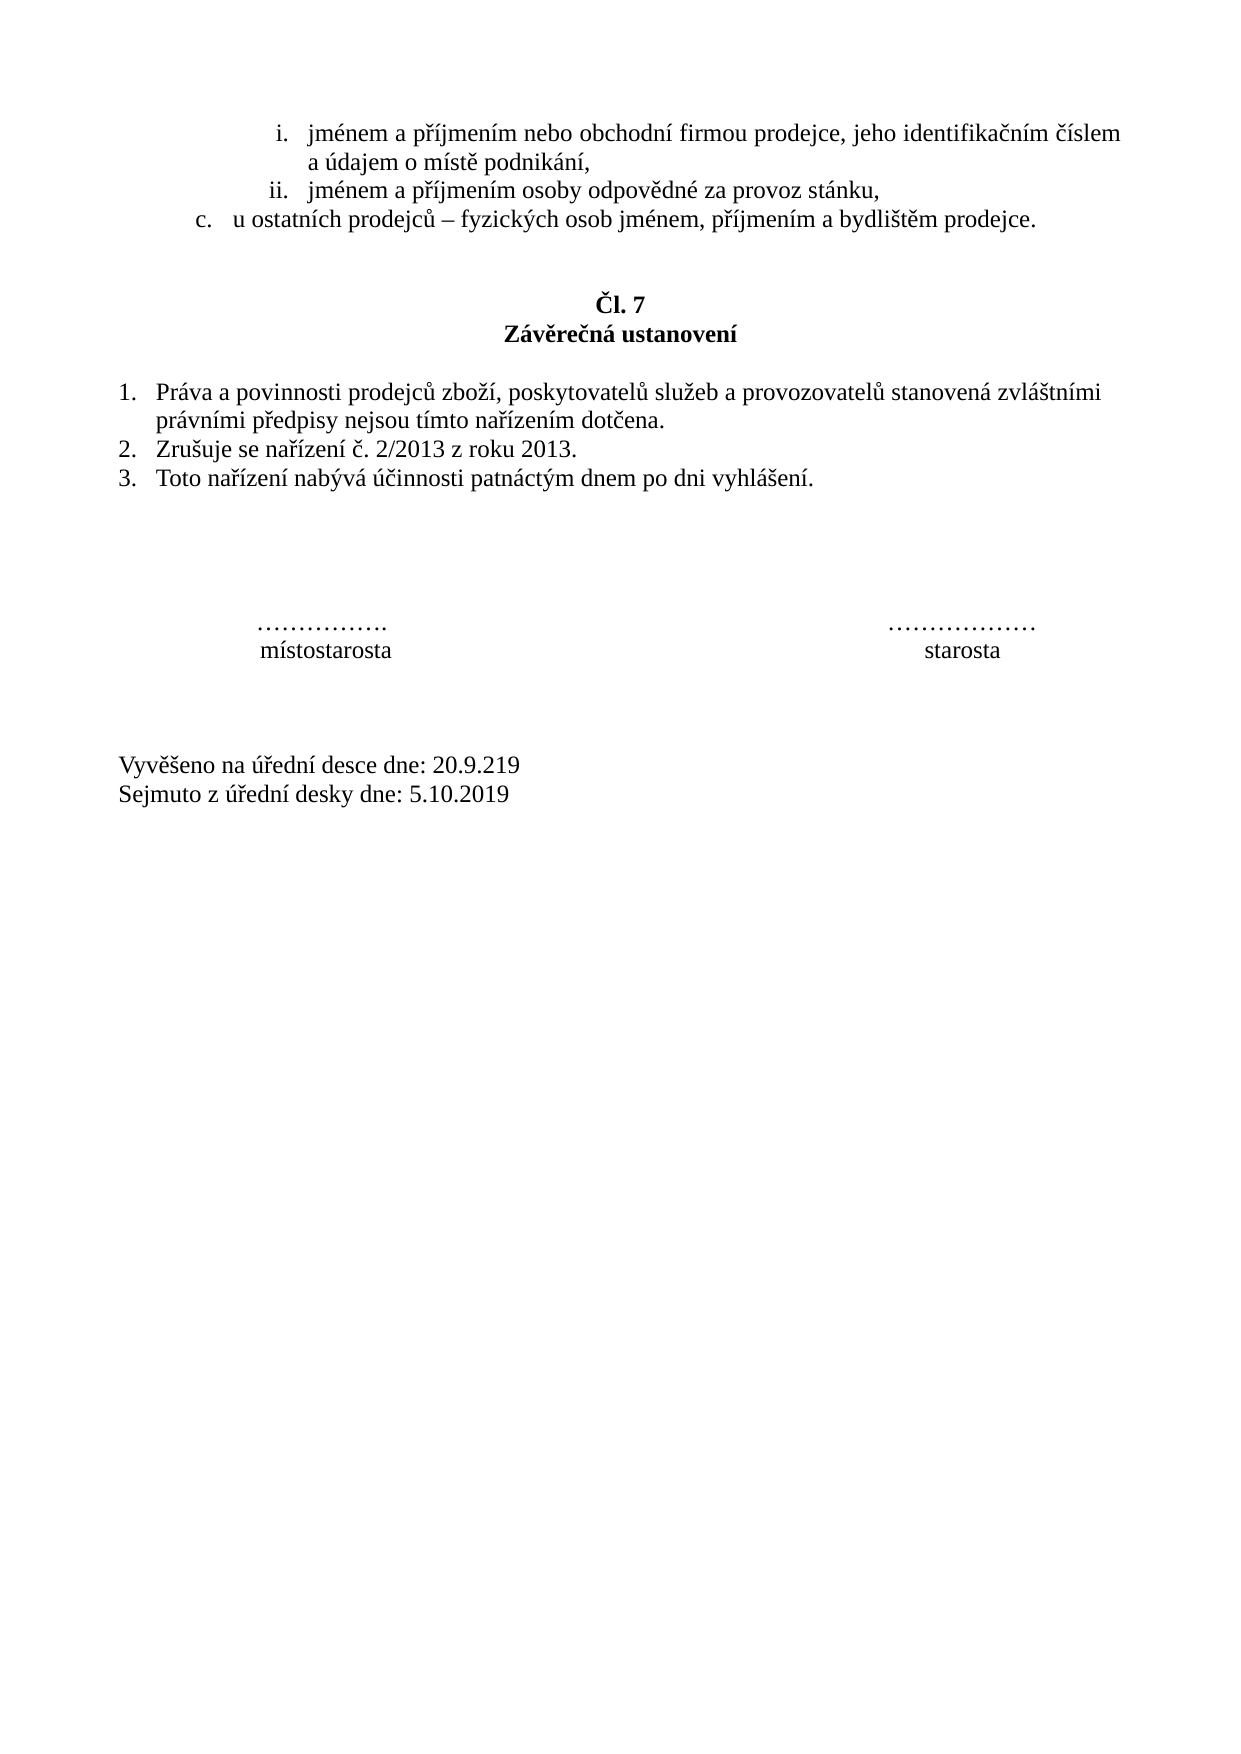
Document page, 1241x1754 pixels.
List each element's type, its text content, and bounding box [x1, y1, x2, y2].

list u ostatních prodejců – fyzických osob jménem, příjmením a bydlištěm prodejce. [195, 204, 1122, 233]
text Vyvěšeno na úřední desce dne: 20.9.219 [118, 751, 1122, 779]
text Sejmuto z úřední desky dne: 5.10.2019 [118, 779, 1122, 808]
list jménem a příjmením osoby odpovědné za provoz stánku, [289, 176, 1122, 204]
text místostarosta starosta [118, 636, 1122, 664]
list Toto nařízení nabývá účinnosti patnáctým dnem po dni vyhlášení. [118, 463, 1122, 492]
list Zrušuje se nařízení č. 2/2013 z roku 2013. [118, 434, 1122, 463]
text Čl. 7 [118, 291, 1122, 319]
list jménem a příjmením nebo obchodní firmou prodejce, jeho identifikačním číslem a údajem o místě podnikání, [289, 118, 1122, 176]
list Práva a povinnosti prodejců zboží, poskytovatelů služeb a provozovatelů stanovená zvláštními právními předpisy nejsou tímto nařízením dotčena. [118, 377, 1122, 434]
text ……………. ……………… [118, 607, 1122, 636]
text Závěrečná ustanovení [118, 319, 1122, 348]
